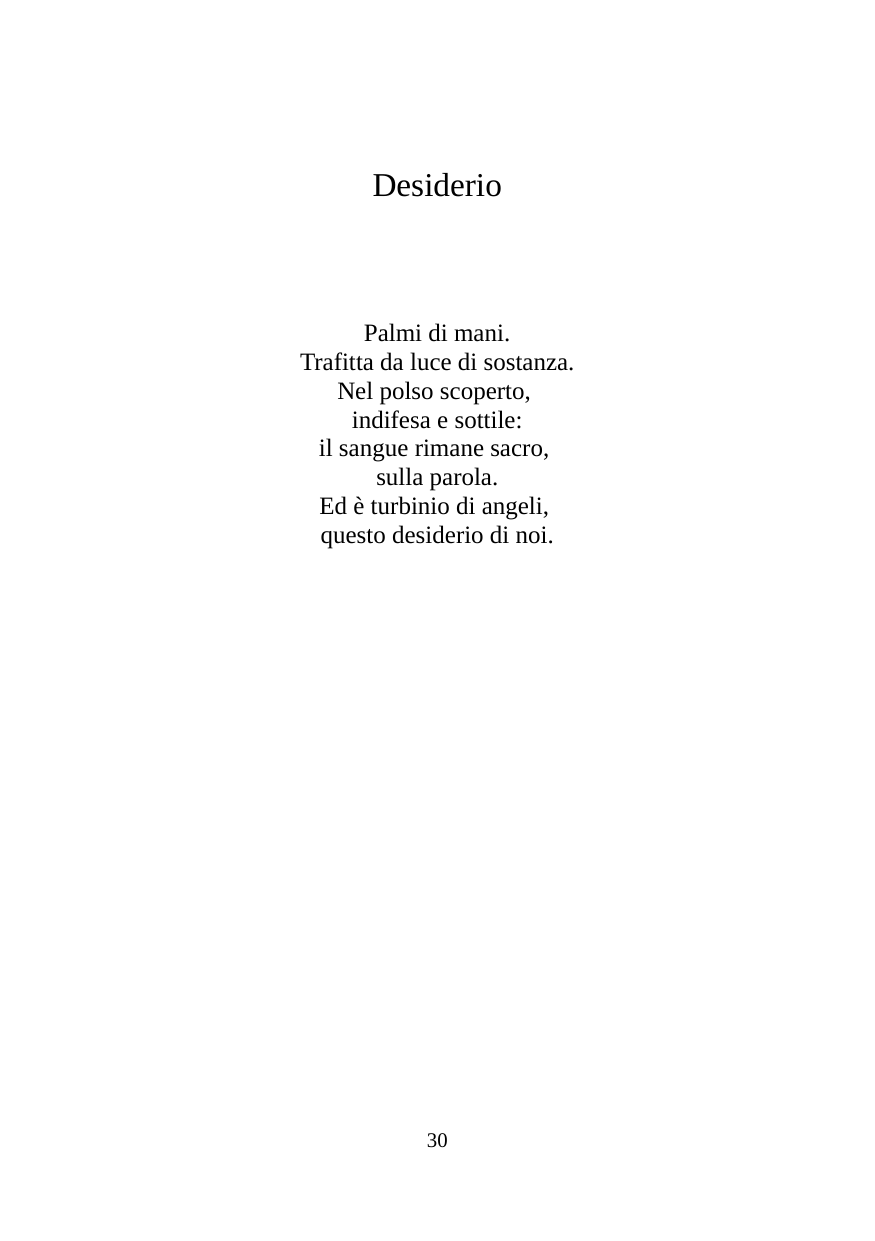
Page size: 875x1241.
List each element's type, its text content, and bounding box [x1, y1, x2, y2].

subtitle Desiderio [88, 165, 786, 203]
text Palmi di mani. [88, 318, 786, 347]
text Ed è turbinio di angeli, [88, 491, 786, 520]
text Trafitta da luce di sostanza. [88, 347, 786, 376]
text questo desiderio di noi. [88, 520, 786, 548]
text il sangue rimane sacro, [88, 433, 786, 462]
text sulla parola. [88, 462, 786, 491]
text Nel polso scoperto, [88, 376, 786, 405]
text indifesa e sottile: [88, 405, 786, 433]
